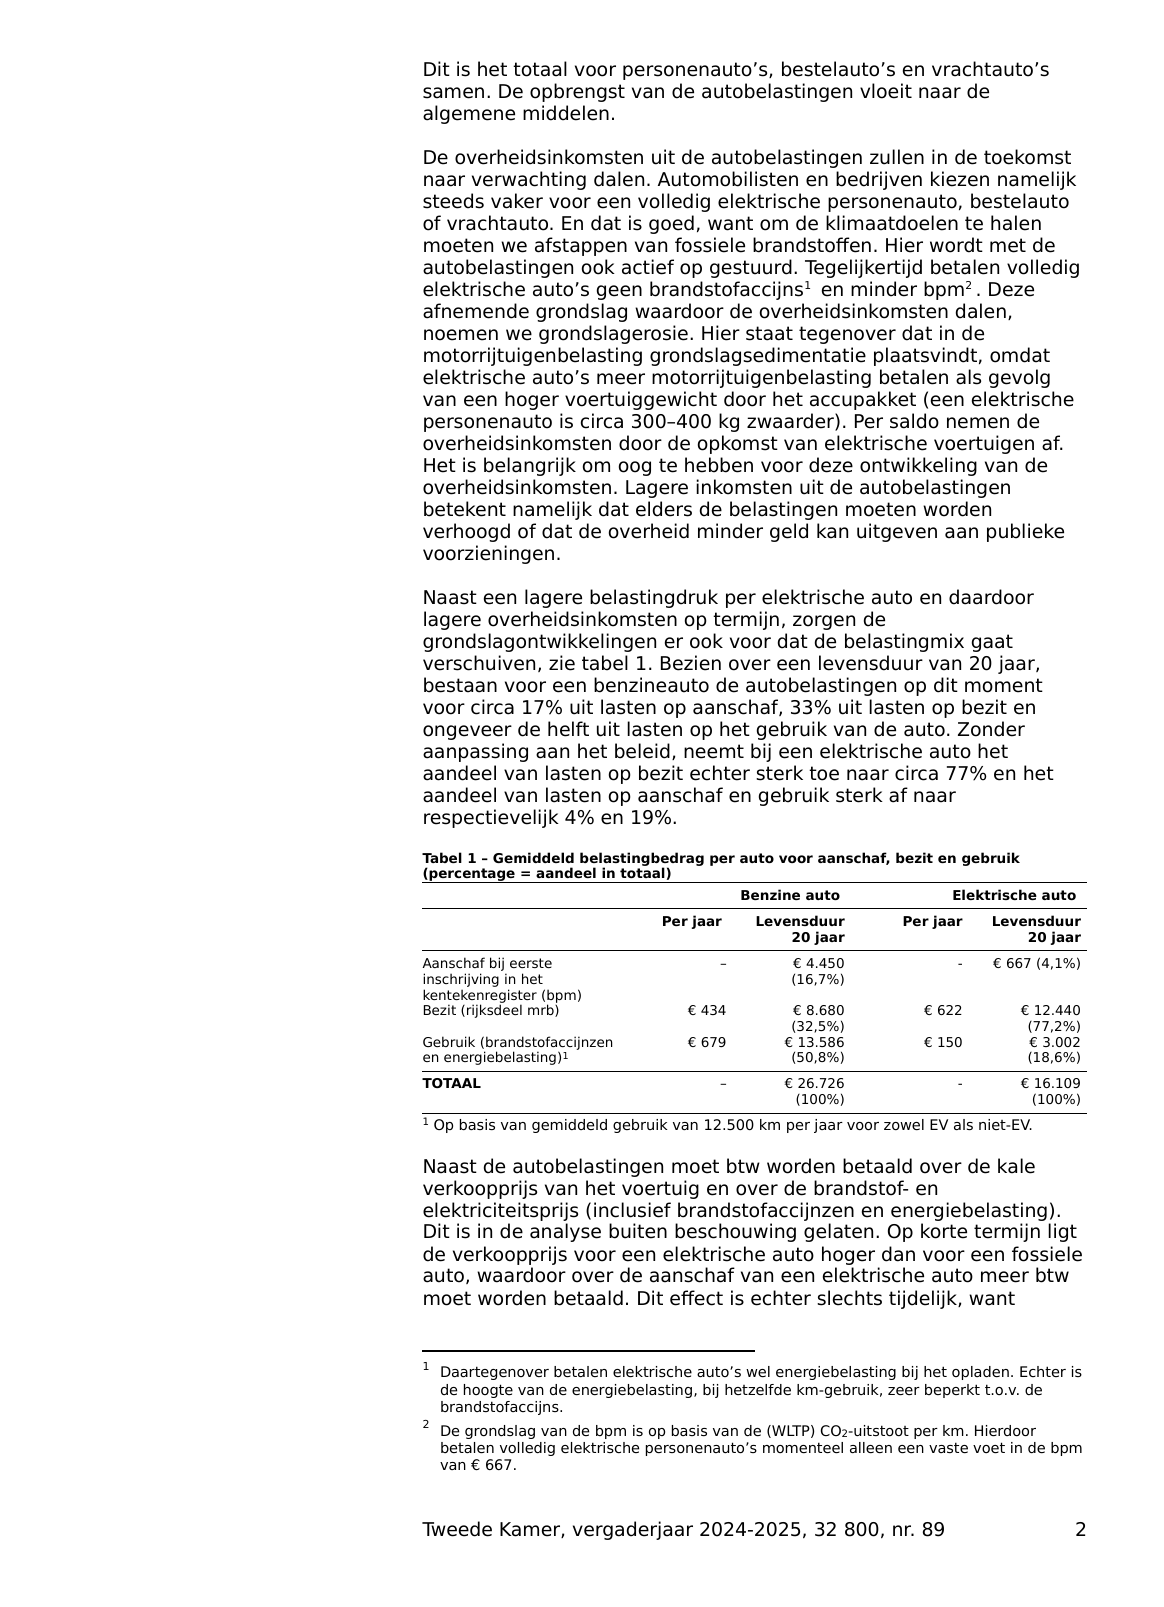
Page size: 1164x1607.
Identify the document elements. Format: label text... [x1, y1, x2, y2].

table_cell Gebruik (brandstofaccijnzen en energiebelasting)1 [422, 1035, 614, 1071]
table_cell € 150 [850, 1035, 968, 1071]
table_cell € 8.680 (32,5%) [732, 1003, 850, 1034]
table_cell € 667 (4,1%) [969, 951, 1087, 1003]
table_cell € 3.002 (18,6%) [969, 1035, 1087, 1071]
text Daartegenover betalen elektrische auto’s wel energiebelasting bij het opladen. Echter is de hoogte van de energiebelasting, bij hetzelfde km-gebruik, zeer beperkt t.o.v. de brandstofaccijns. [422, 1360, 1087, 1416]
text De overheidsinkomsten uit de autobelastingen zullen in de toekomst naar verwachting dalen. Automobilisten en bedrijven kiezen namelijk steeds vaker voor een volledig elektrische personenauto, bestelauto of vrachtauto. En dat is goed, want om de klimaatdoelen te halen moeten we afstappen van fossiele brandstoffen. Hier wordt met de autobelastingen ook actief op gestuurd. Tegelijkertijd betalen volledig elektrische auto’s geen brandstofaccijns en minder bpm. Deze afnemende grondslag waardoor de overheidsinkomsten dalen, noemen we grondslagerosie. Hier staat tegenover dat in de motorrijtuigenbelasting grondslagsedimentatie plaatsvindt, omdat elektrische auto’s meer motorrijtuigenbelasting betalen als gevolg van een hoger voertuiggewicht door het accupakket (een elektrische personenauto is circa 300–400 kg zwaarder). Per saldo nemen de overheidsinkomsten door de opkomst van elektrische voertuigen af. Het is belangrijk om oog te hebben voor deze ontwikkeling van de overheidsinkomsten. Lagere inkomsten uit de autobelastingen betekent namelijk dat elders de belastingen moeten worden verhoogd of dat de overheid minder geld kan uitgeven aan publieke voorzieningen. [422, 147, 1087, 565]
table_cell 1 Op basis van gemiddeld gebruik van 12.500 km per jaar voor zowel EV als niet-EV. [422, 1114, 1087, 1133]
table_cell TOTAAL [422, 1072, 614, 1112]
table_cell € 16.109 (100%) [969, 1072, 1087, 1112]
table_cell € 26.726 (100%) [732, 1072, 850, 1112]
table_cell Per jaar [850, 909, 968, 950]
table_cell Levensduur 20 jaar [732, 909, 850, 950]
table_cell € 679 [614, 1035, 732, 1071]
table_cell € 622 [850, 1003, 968, 1034]
table_cell Aanschaf bij eerste inschrijving in het kentekenregister (bpm) [422, 951, 614, 1003]
table_cell Benzine auto [614, 883, 850, 908]
table_cell Per jaar [614, 909, 732, 950]
table_cell [422, 909, 614, 950]
table_cell € 434 [614, 1003, 732, 1034]
table_cell € 13.586 (50,8%) [732, 1035, 850, 1071]
table_header Tabel 1 – Gemiddeld belastingbedrag per auto voor aanschaf, bezit en gebruik (percentage = aandeel in totaal) [422, 851, 1087, 882]
table_cell Bezit (rijksdeel mrb) [422, 1003, 614, 1034]
text De grondslag van de bpm is op basis van de (WLTP) CO2-uitstoot per km. Hierdoor betalen volledig elektrische personenauto’s momenteel alleen een vaste voet in de bpm van € 667. [422, 1418, 1087, 1474]
table_cell Levensduur 20 jaar [969, 909, 1087, 950]
table_cell - [850, 951, 968, 1003]
table_cell € 12.440 (77,2%) [969, 1003, 1087, 1034]
text Naast de autobelastingen moet btw worden betaald over de kale verkoopprijs van het voertuig en over de brandstof- en elektriciteitsprijs (inclusief brandstofaccijnzen en energiebelasting). Dit is in de analyse buiten beschouwing gelaten. Op korte termijn ligt de verkoopprijs voor een elektrische auto hoger dan voor een fossiele auto, waardoor over de aanschaf van een elektrische auto meer btw moet worden betaald. Dit effect is echter slechts tijdelijk, want [422, 1156, 1087, 1309]
text Dit is het totaal voor personenauto’s, bestelauto’s en vrachtauto’s samen. De opbrengst van de autobelastingen vloeit naar de algemene middelen. [422, 59, 1087, 125]
table_cell [422, 883, 614, 908]
table_cell € 4.450 (16,7%) [732, 951, 850, 1003]
text Naast een lagere belastingdruk per elektrische auto en daardoor lagere overheidsinkomsten op termijn, zorgen de grondslagontwikkelingen er ook voor dat de belastingmix gaat verschuiven, zie tabel 1. Bezien over een levensduur van 20 jaar, bestaan voor een benzineauto de autobelastingen op dit moment voor circa 17% uit lasten op aanschaf, 33% uit lasten op bezit en ongeveer de helft uit lasten op het gebruik van de auto. Zonder aanpassing aan het beleid, neemt bij een elektrische auto het aandeel van lasten op bezit echter sterk toe naar circa 77% en het aandeel van lasten op aanschaf en gebruik sterk af naar respectievelijk 4% en 19%. [422, 587, 1087, 829]
table_cell – [614, 951, 732, 1003]
table_cell - [850, 1072, 968, 1112]
table_cell Elektrische auto [850, 883, 1087, 908]
table_cell – [614, 1072, 732, 1112]
